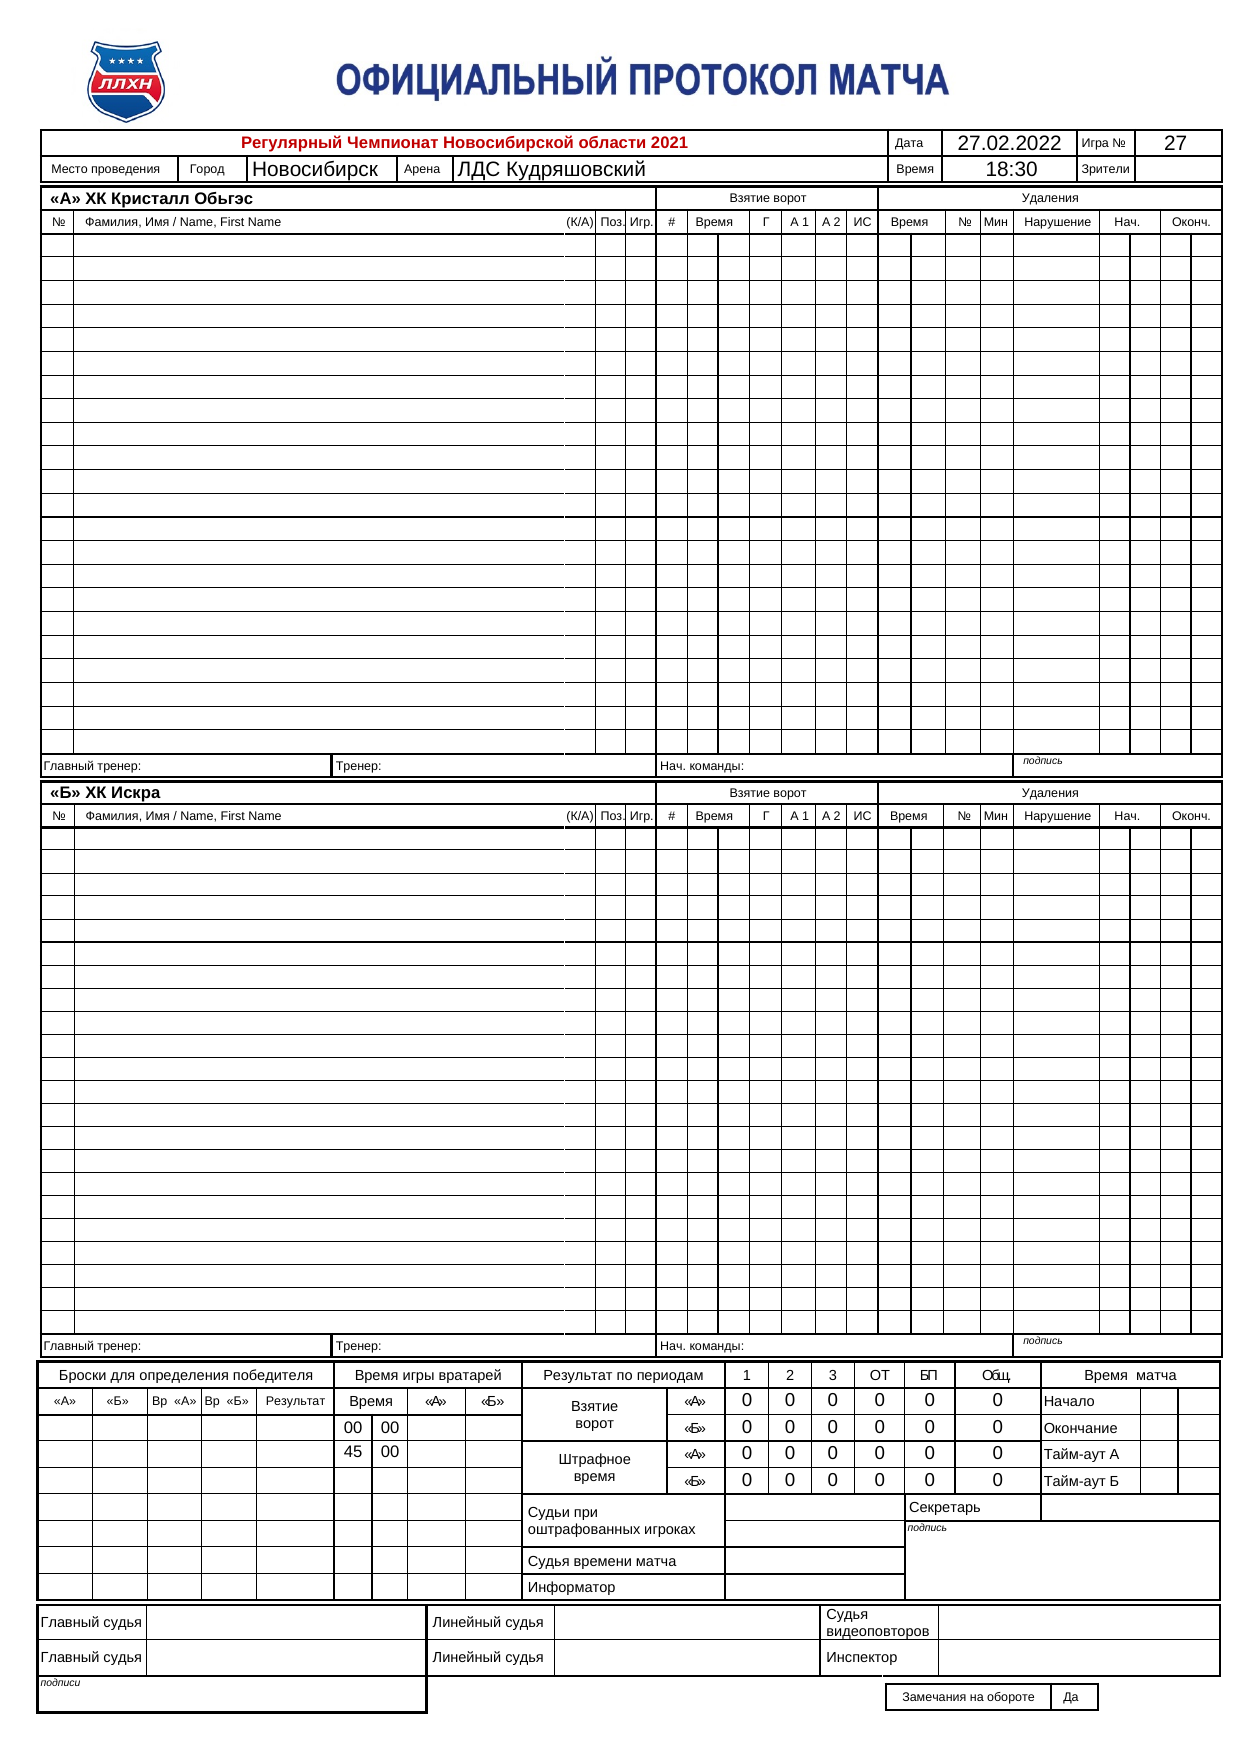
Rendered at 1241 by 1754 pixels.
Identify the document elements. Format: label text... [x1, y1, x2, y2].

table_cell [939, 1606, 1219, 1639]
table_cell [565, 257, 595, 280]
table_cell [565, 659, 595, 682]
table_cell [202, 1468, 256, 1493]
table_cell [782, 1081, 815, 1103]
table_cell «А» [668, 1389, 724, 1413]
table_cell 0 [769, 1442, 811, 1467]
table_cell [1014, 707, 1099, 729]
table_cell [981, 829, 1013, 849]
table_cell [596, 1219, 625, 1241]
table_cell [1161, 683, 1190, 706]
table_cell [1100, 588, 1129, 611]
table_cell [1192, 612, 1221, 634]
table_cell # [657, 805, 687, 826]
table_cell [688, 518, 717, 540]
table_cell [879, 1058, 910, 1079]
table_cell [981, 1150, 1013, 1172]
table_cell [626, 636, 655, 658]
table_cell [879, 1288, 910, 1310]
table_cell [42, 423, 73, 445]
table_cell [719, 518, 749, 540]
table_cell [688, 943, 717, 964]
table_cell [750, 470, 781, 493]
table_cell [719, 423, 749, 445]
table_cell [1014, 1311, 1099, 1333]
table_cell [719, 1173, 749, 1195]
table_header Броски для определения победителя [39, 1363, 333, 1387]
table_cell [1161, 1127, 1190, 1149]
table_cell [565, 1127, 595, 1149]
table_cell [1100, 235, 1129, 256]
table_cell [750, 1104, 781, 1126]
table_cell [257, 1416, 333, 1440]
table_cell [565, 1081, 595, 1103]
table_cell [782, 920, 815, 941]
table_cell [879, 612, 910, 634]
table_cell [1161, 612, 1190, 634]
table_cell [626, 446, 655, 469]
table_cell [1014, 423, 1099, 445]
table_cell [816, 1150, 846, 1172]
table_cell [726, 1521, 904, 1546]
table_cell [944, 1196, 980, 1218]
table_cell [1014, 1288, 1099, 1310]
table_cell [719, 659, 749, 682]
table_cell [879, 518, 910, 540]
table_cell [42, 1012, 74, 1033]
table_cell [750, 1127, 781, 1149]
table_cell [719, 850, 749, 872]
table_cell [466, 1468, 521, 1493]
table_cell [1131, 1081, 1160, 1103]
table_cell [981, 1081, 1013, 1103]
table_cell Главный тренер: [42, 755, 330, 776]
table_cell Начало [1042, 1389, 1140, 1413]
table_cell [1131, 874, 1160, 895]
table_cell [596, 281, 625, 303]
table_cell [879, 1242, 910, 1264]
table_cell 0 [812, 1415, 854, 1440]
table_cell [1014, 1104, 1099, 1126]
table_cell [912, 1219, 943, 1241]
table_cell [39, 1574, 92, 1599]
table_cell [1131, 1150, 1160, 1172]
table_cell [1100, 494, 1129, 516]
table_cell [565, 1288, 595, 1310]
table_cell [816, 1196, 846, 1218]
table_cell [782, 896, 815, 918]
table_header Да [1052, 1685, 1097, 1709]
table_cell [847, 683, 877, 706]
table_cell [1161, 1150, 1190, 1172]
table_cell [847, 1150, 877, 1172]
table_cell [750, 423, 781, 445]
table_cell [626, 829, 655, 849]
table_cell Вр «А» [148, 1389, 201, 1413]
table_cell [626, 399, 655, 422]
table_cell [816, 352, 846, 374]
table_cell [981, 1196, 1013, 1218]
table_cell [335, 1547, 371, 1573]
table_cell Тайм-аут Б [1042, 1468, 1140, 1493]
table_cell А 1 [782, 211, 815, 233]
table_cell Вр «Б» [202, 1389, 256, 1413]
table_cell [1014, 850, 1099, 872]
table_cell [912, 1127, 943, 1149]
table_cell [912, 920, 943, 941]
table_cell [688, 446, 717, 469]
table_cell [626, 588, 655, 611]
table_cell [1014, 1150, 1099, 1172]
table_cell Главный судья [39, 1606, 146, 1639]
table_cell [466, 1574, 521, 1599]
table_header Взятие ворот [657, 188, 877, 209]
table_cell [816, 328, 846, 351]
table_cell [816, 565, 846, 587]
table_header «Б» ХК Искра [42, 783, 655, 803]
table_cell [719, 305, 749, 327]
table_cell [93, 1521, 147, 1546]
table_cell [408, 1441, 465, 1467]
table_cell [912, 1196, 943, 1218]
table_cell [981, 730, 1013, 753]
table_cell [408, 1468, 465, 1493]
table_cell 0 [726, 1389, 768, 1413]
table_cell «Б» [668, 1415, 724, 1440]
table_cell [782, 636, 815, 658]
table_cell [74, 683, 564, 706]
table_cell [1131, 1219, 1160, 1241]
table_cell [912, 1012, 943, 1033]
table_cell [946, 399, 980, 422]
table_cell Секретарь [906, 1495, 1040, 1520]
table_cell [750, 636, 781, 658]
table_cell [1161, 874, 1190, 895]
table_cell [688, 683, 717, 706]
table_cell [596, 446, 625, 469]
table_cell [626, 966, 655, 987]
table_cell [1014, 565, 1099, 587]
table_cell [657, 966, 687, 987]
table_cell [74, 446, 564, 469]
table_cell [912, 896, 943, 918]
table_cell [816, 399, 846, 422]
table_cell [42, 1150, 74, 1172]
table_cell [1100, 1173, 1129, 1195]
table_cell Новосибирск [248, 157, 396, 181]
table_cell [750, 235, 781, 256]
table_cell [565, 612, 595, 634]
table_cell [912, 328, 945, 351]
table_cell [657, 1173, 687, 1195]
table_cell [1192, 659, 1221, 682]
table_cell [565, 943, 595, 964]
table_cell [565, 1035, 595, 1057]
table_cell [1100, 565, 1129, 587]
table_cell [782, 541, 815, 564]
table_cell [657, 494, 687, 516]
table_cell [816, 423, 846, 445]
table_cell [75, 1265, 564, 1287]
table_cell [466, 1441, 521, 1467]
table_cell [688, 423, 717, 445]
table_cell [981, 399, 1013, 422]
table_cell [750, 1081, 781, 1103]
table_cell [565, 541, 595, 564]
table_cell Линейный судья [428, 1606, 554, 1639]
table_cell [147, 1640, 425, 1675]
table_cell [565, 850, 595, 872]
table_cell [816, 588, 846, 611]
table_cell [847, 829, 877, 849]
table_cell [816, 281, 846, 303]
table_cell 0 [726, 1442, 768, 1467]
table_cell [847, 1219, 877, 1241]
table_cell [1131, 829, 1160, 849]
table_cell [946, 281, 980, 303]
table_cell [688, 707, 717, 729]
table_cell [912, 829, 943, 849]
table_cell [946, 683, 980, 706]
table_cell [847, 399, 877, 422]
table_cell [1014, 896, 1099, 918]
table_cell [750, 1150, 781, 1172]
table_cell [816, 829, 846, 849]
table_cell [74, 257, 564, 280]
table_cell Фамилия, Имя / Name, First Name [75, 805, 565, 826]
table_cell [1100, 518, 1129, 540]
table_cell [565, 446, 595, 469]
table_cell [1100, 1242, 1129, 1264]
table_cell [1192, 1242, 1221, 1264]
table_cell [42, 446, 73, 469]
table_cell Нарушение [1014, 211, 1099, 233]
table_cell [1100, 376, 1129, 398]
table_cell [596, 989, 625, 1011]
table_cell [782, 989, 815, 1011]
table_cell подпись [1014, 1335, 1221, 1356]
table_cell [719, 281, 749, 303]
table_cell [1161, 541, 1190, 564]
table_cell 45 [335, 1441, 371, 1467]
table_cell [981, 1173, 1013, 1195]
table_cell [912, 966, 943, 987]
table_cell [750, 1288, 781, 1310]
table_cell [1100, 352, 1129, 374]
table_cell [750, 943, 781, 964]
table_cell [1131, 565, 1160, 587]
table_cell [688, 565, 717, 587]
table_cell [816, 636, 846, 658]
table_cell [565, 1265, 595, 1287]
table_cell [148, 1521, 201, 1546]
table_cell [74, 328, 564, 351]
table_cell [657, 874, 687, 895]
table_cell [202, 1574, 256, 1599]
table_cell [42, 1311, 74, 1333]
table_cell [1192, 1150, 1221, 1172]
table_cell [657, 1242, 687, 1264]
table_cell [1161, 423, 1190, 445]
table_cell [750, 1242, 781, 1264]
table_cell [726, 1495, 904, 1520]
table_cell [750, 707, 781, 729]
table_cell [657, 1196, 687, 1218]
table_cell [816, 1081, 846, 1103]
table_cell [944, 1288, 980, 1310]
table_cell [719, 1265, 749, 1287]
table_cell подпись [906, 1522, 1219, 1599]
table_cell [1161, 920, 1190, 941]
table_cell [1131, 446, 1160, 469]
table_cell [1179, 1389, 1219, 1413]
table_cell [981, 541, 1013, 564]
table_cell [1100, 874, 1129, 895]
table_cell [1161, 989, 1190, 1011]
table_cell [688, 850, 717, 872]
table_cell [719, 612, 749, 634]
table_cell [1179, 1468, 1219, 1493]
table_cell [626, 1242, 655, 1264]
table_cell [42, 235, 73, 256]
table_cell [74, 376, 564, 398]
table_cell [912, 541, 945, 564]
table_cell [626, 896, 655, 918]
table_cell [981, 850, 1013, 872]
table_cell [1192, 1081, 1221, 1103]
table_cell [1014, 281, 1099, 303]
table_cell [42, 257, 73, 280]
table_cell [596, 235, 625, 256]
table_cell [944, 1104, 980, 1126]
table_cell [1161, 470, 1190, 493]
table_cell [42, 966, 74, 987]
table_cell Поз. [596, 805, 625, 826]
table_cell [912, 636, 945, 658]
table_cell [1100, 1219, 1129, 1241]
table_cell [688, 1219, 717, 1241]
table_cell ИС [847, 211, 877, 233]
table_cell [750, 281, 781, 303]
table_cell [912, 257, 945, 280]
table_cell [626, 305, 655, 327]
table_cell Мин [981, 211, 1013, 233]
table_cell [946, 565, 980, 587]
table_cell [1131, 612, 1160, 634]
table_cell [912, 1173, 943, 1195]
table_cell [1014, 636, 1099, 658]
table_cell [565, 305, 595, 327]
table_cell [847, 966, 877, 987]
table_cell [657, 636, 687, 658]
table_cell [1014, 683, 1099, 706]
table_cell [719, 470, 749, 493]
table_cell [148, 1494, 201, 1520]
table_cell [912, 235, 945, 256]
table_cell [408, 1547, 465, 1573]
table_cell [1131, 1242, 1160, 1264]
table_cell [1161, 446, 1190, 469]
table_cell [1014, 730, 1099, 753]
table_cell [626, 1265, 655, 1287]
table_cell [596, 966, 625, 987]
table_cell [1192, 1288, 1221, 1310]
table_cell [782, 423, 815, 445]
table_cell [1192, 328, 1221, 351]
table_cell [1131, 1311, 1160, 1333]
table_cell [750, 494, 781, 516]
table_cell [466, 1547, 521, 1573]
table_cell [688, 1150, 717, 1172]
table_cell [1014, 352, 1099, 374]
table_cell [42, 612, 73, 634]
table_cell [74, 518, 564, 540]
table_cell [657, 257, 687, 280]
table_cell [596, 1150, 625, 1172]
table_cell [42, 1288, 74, 1310]
table_cell [1100, 446, 1129, 469]
table_cell [782, 707, 815, 729]
table_cell [75, 1104, 564, 1126]
table_cell [596, 470, 625, 493]
table_cell [1100, 305, 1129, 327]
table_cell [1131, 966, 1160, 987]
table_cell [782, 235, 815, 256]
table_cell [688, 235, 717, 256]
table_cell [626, 470, 655, 493]
table_cell [719, 1104, 749, 1126]
table_cell Время [688, 805, 749, 826]
table_cell [912, 683, 945, 706]
table_cell [1192, 352, 1221, 374]
table_cell [879, 1035, 910, 1057]
table_cell [335, 1574, 371, 1599]
table_cell [626, 989, 655, 1011]
table_cell [879, 494, 910, 516]
table_cell [912, 1288, 943, 1310]
table_cell [257, 1441, 333, 1467]
table_cell [1192, 1058, 1221, 1079]
table_cell [1014, 612, 1099, 634]
table_cell [42, 588, 73, 611]
table_cell [981, 446, 1013, 469]
table_cell [1192, 588, 1221, 611]
table_cell [1161, 943, 1190, 964]
table_cell [688, 1311, 717, 1333]
table_cell [847, 1242, 877, 1264]
table_cell [1131, 399, 1160, 422]
table_cell [688, 1288, 717, 1310]
table_cell [912, 376, 945, 398]
table_cell [626, 1219, 655, 1241]
table_cell [1100, 1012, 1129, 1033]
table_cell [75, 943, 564, 964]
table_cell [39, 1494, 92, 1520]
table_cell [847, 730, 877, 753]
table_cell [596, 636, 625, 658]
table_cell [719, 730, 749, 753]
table_cell 0 [769, 1468, 811, 1493]
table_cell [1014, 1265, 1099, 1287]
table_cell [1192, 494, 1221, 516]
table_cell Информатор [523, 1575, 724, 1599]
table_cell [688, 399, 717, 422]
table_cell Судья времени матча [523, 1548, 724, 1573]
table_cell [939, 1640, 1219, 1675]
table_cell [719, 1035, 749, 1057]
table_cell [657, 683, 687, 706]
table_cell [657, 943, 687, 964]
table_cell Нач. [1100, 211, 1160, 233]
table_cell [74, 281, 564, 303]
table_cell [1014, 446, 1099, 469]
table_cell [719, 376, 749, 398]
table_cell [1131, 1012, 1160, 1033]
table_cell [944, 1242, 980, 1264]
table_cell [1100, 281, 1129, 303]
table_cell [782, 1288, 815, 1310]
table_cell [1161, 1196, 1190, 1218]
table_cell [912, 470, 945, 493]
table_cell [626, 281, 655, 303]
table_cell [1161, 966, 1190, 987]
table_cell № [42, 211, 73, 233]
table_cell [946, 235, 980, 256]
table_cell [688, 1058, 717, 1079]
table_cell [626, 943, 655, 964]
table_cell [1014, 257, 1099, 280]
table_cell [816, 1012, 846, 1033]
table_cell [981, 920, 1013, 941]
table_cell [750, 1035, 781, 1057]
table_cell [1192, 707, 1221, 729]
table_cell [879, 257, 910, 280]
table_cell [847, 1173, 877, 1195]
table_cell [1192, 281, 1221, 303]
table_cell [596, 730, 625, 753]
table_cell [912, 446, 945, 469]
table_cell [816, 850, 846, 872]
table_cell [1131, 896, 1160, 918]
table_cell [719, 1150, 749, 1172]
table_cell [944, 1035, 980, 1057]
table_cell [596, 399, 625, 422]
table_cell [912, 1058, 943, 1079]
table_cell [596, 1127, 625, 1149]
table_cell [373, 1521, 407, 1546]
table_cell [816, 874, 846, 895]
table_cell [782, 399, 815, 422]
table_cell [75, 1196, 564, 1218]
table_cell [816, 1219, 846, 1241]
table_cell [74, 470, 564, 493]
table_cell [750, 376, 781, 398]
table_cell [879, 707, 910, 729]
table_cell [981, 257, 1013, 280]
table_cell [657, 659, 687, 682]
table_cell [565, 1311, 595, 1333]
table_cell [42, 896, 74, 918]
table_cell [879, 1265, 910, 1287]
table_cell [1100, 1081, 1129, 1103]
table_cell [1100, 896, 1129, 918]
table_cell [981, 352, 1013, 374]
table_cell [596, 1058, 625, 1079]
table_cell [981, 1104, 1013, 1126]
table_cell [626, 1104, 655, 1126]
table_cell [750, 352, 781, 374]
table_cell [257, 1547, 333, 1573]
table_cell [1099, 1682, 1220, 1711]
table_cell Нач. команды: [657, 755, 1012, 776]
table_cell 18:30 [943, 157, 1076, 181]
table_cell [42, 1219, 74, 1241]
table_cell [1014, 1127, 1099, 1149]
table_cell [879, 1127, 910, 1149]
table_cell [816, 470, 846, 493]
table_cell [879, 1196, 910, 1218]
table_cell [879, 305, 910, 327]
table_cell [626, 659, 655, 682]
table_cell [847, 874, 877, 895]
table_cell Инспектор [821, 1640, 938, 1675]
table_cell [1161, 1035, 1190, 1057]
table_cell [879, 281, 910, 303]
table_cell [719, 1058, 749, 1079]
table_cell [981, 376, 1013, 398]
table_cell [688, 588, 717, 611]
table_cell [657, 1219, 687, 1241]
table_cell [1161, 1058, 1190, 1079]
table_cell [565, 1058, 595, 1079]
table_cell [912, 730, 945, 753]
table_cell [1161, 896, 1190, 918]
table_cell [981, 1242, 1013, 1264]
table_cell [596, 1265, 625, 1287]
table_cell [719, 328, 749, 351]
table_cell [1131, 943, 1160, 964]
table_cell [883, 1677, 1220, 1681]
table_cell [981, 1035, 1013, 1057]
table_cell [750, 399, 781, 422]
table_cell [879, 1081, 910, 1103]
table_cell [719, 943, 749, 964]
table_cell [74, 541, 564, 564]
table_cell [74, 494, 564, 516]
table_cell [565, 1173, 595, 1195]
table_cell # [657, 211, 687, 233]
table_cell Нач. [1100, 805, 1160, 826]
table_cell [1131, 235, 1160, 256]
table_cell [719, 565, 749, 587]
table_cell [657, 518, 687, 540]
table_cell Главный тренер: [42, 1335, 330, 1356]
table_cell [596, 1104, 625, 1126]
table_cell [74, 352, 564, 374]
table_cell [202, 1547, 256, 1573]
table_cell [565, 235, 595, 256]
table_cell Результат [257, 1389, 333, 1413]
table_cell [565, 1196, 595, 1218]
table_cell [1131, 659, 1160, 682]
table_cell [879, 565, 910, 587]
table_cell [1131, 1035, 1160, 1057]
table_cell ИС [847, 805, 877, 826]
table_cell [847, 1265, 877, 1287]
table_cell [626, 1196, 655, 1218]
table_cell [912, 565, 945, 587]
table_cell [657, 730, 687, 753]
table_cell [782, 1311, 815, 1333]
table_cell [657, 1150, 687, 1172]
table_cell [42, 1265, 74, 1287]
table_cell Тайм-аут А [1042, 1441, 1140, 1467]
table_cell [373, 1574, 407, 1599]
table_cell [1161, 257, 1190, 280]
table_cell [42, 1173, 74, 1195]
table_cell [466, 1494, 521, 1520]
table_cell [626, 235, 655, 256]
table_cell [74, 659, 564, 682]
table_cell [1100, 850, 1129, 872]
table_cell [42, 1035, 74, 1057]
table_cell [1179, 1441, 1219, 1467]
table_cell [42, 1242, 74, 1264]
table_cell [719, 1219, 749, 1241]
table_cell «Б» [668, 1468, 724, 1493]
table_cell [1100, 1035, 1129, 1057]
table_cell [750, 874, 781, 895]
table_cell [726, 1575, 904, 1599]
table_cell [981, 1311, 1013, 1333]
table_header Общ. [956, 1363, 1040, 1387]
table_cell [596, 494, 625, 516]
table_cell [1100, 1150, 1129, 1172]
table_cell [1131, 730, 1160, 753]
table_cell [1100, 1288, 1129, 1310]
table_cell [626, 730, 655, 753]
table_cell [688, 829, 717, 849]
table_cell [373, 1494, 407, 1520]
table_cell [1161, 1242, 1190, 1264]
table_cell [946, 446, 980, 469]
table_cell [726, 1548, 904, 1573]
table_cell [1161, 829, 1190, 849]
table_cell «Б » [466, 1389, 521, 1413]
table_cell [782, 1196, 815, 1218]
table_cell Главный судья [39, 1640, 146, 1675]
table_cell [596, 943, 625, 964]
table_cell [565, 565, 595, 587]
table_cell [1192, 257, 1221, 280]
table_cell 0 [769, 1415, 811, 1440]
table_header 1 [726, 1363, 768, 1387]
table_cell [1161, 730, 1190, 753]
table_cell [912, 1150, 943, 1172]
table_cell [1014, 920, 1099, 941]
table_cell [428, 1677, 882, 1711]
table_cell [1131, 1173, 1160, 1195]
table_cell [1014, 399, 1099, 422]
table_cell [816, 257, 846, 280]
table_cell [1100, 1311, 1129, 1333]
table_cell [719, 1012, 749, 1033]
table_header 3 [812, 1363, 854, 1387]
table_cell [719, 541, 749, 564]
table_cell [1131, 1058, 1160, 1079]
table_cell [1192, 235, 1221, 256]
table_cell [657, 1127, 687, 1149]
table_cell Линейный судья [428, 1640, 554, 1675]
table_cell [946, 376, 980, 398]
table_cell [879, 1173, 910, 1195]
table_cell [1136, 157, 1221, 181]
table_cell [879, 352, 910, 374]
table_cell Взятие ворот [523, 1389, 666, 1440]
table_cell [1100, 683, 1129, 706]
table_cell [1100, 989, 1129, 1011]
table_cell [75, 1311, 564, 1333]
table_cell [42, 874, 74, 895]
table_cell [1161, 399, 1190, 422]
table_cell [782, 376, 815, 398]
table_cell [1192, 943, 1221, 964]
table_cell [565, 829, 595, 849]
table_cell [1192, 850, 1221, 872]
table_cell [657, 588, 687, 611]
table_cell [719, 1242, 749, 1264]
table_cell [912, 494, 945, 516]
table_cell [626, 1173, 655, 1195]
table_cell [816, 494, 846, 516]
table_cell [847, 1311, 877, 1333]
table_cell 0 [905, 1415, 954, 1440]
table_cell [944, 1219, 980, 1241]
table_cell [596, 659, 625, 682]
table_cell [816, 1127, 846, 1149]
table_cell [75, 829, 564, 849]
table_cell [596, 1035, 625, 1057]
table_cell [782, 683, 815, 706]
table_cell [750, 659, 781, 682]
table_cell [1100, 707, 1129, 729]
table_cell [257, 1494, 333, 1520]
table_cell [626, 683, 655, 706]
table_cell [74, 399, 564, 422]
table_cell [565, 730, 595, 753]
table_cell [565, 989, 595, 1011]
table_cell [1192, 1035, 1221, 1057]
table_cell [596, 850, 625, 872]
table_cell [596, 565, 625, 587]
table_cell [202, 1416, 256, 1440]
table_cell [565, 1242, 595, 1264]
table_cell [847, 850, 877, 872]
table_cell «А» [408, 1389, 465, 1413]
table_cell [782, 1242, 815, 1264]
table_cell [1014, 1219, 1099, 1241]
table_cell [719, 588, 749, 611]
table_cell [626, 352, 655, 374]
table_cell [719, 707, 749, 729]
table_header Время матча [1042, 1363, 1219, 1387]
table_cell [657, 399, 687, 422]
table_cell [39, 1547, 92, 1573]
table_cell [1192, 730, 1221, 753]
table_cell [719, 1288, 749, 1310]
table_cell [879, 588, 910, 611]
table_cell [782, 659, 815, 682]
table_cell [39, 1468, 92, 1493]
table_cell [565, 874, 595, 895]
table_cell [847, 235, 877, 256]
table_cell [1014, 376, 1099, 398]
table_cell [847, 518, 877, 540]
table_cell [75, 1081, 564, 1103]
table_cell (К/А) [565, 211, 595, 233]
table_cell [1161, 1173, 1190, 1195]
table_cell [565, 1219, 595, 1241]
table_cell [626, 376, 655, 398]
table_cell [657, 1311, 687, 1333]
table_cell [912, 659, 945, 682]
table_cell [1100, 636, 1129, 658]
table_cell [1100, 829, 1129, 849]
table_cell [1192, 683, 1221, 706]
table_cell [688, 612, 717, 634]
table_cell [565, 896, 595, 918]
table_cell [688, 1265, 717, 1287]
table_cell [879, 399, 910, 422]
table_cell [782, 470, 815, 493]
table_cell [42, 1196, 74, 1218]
table_cell [1192, 920, 1221, 941]
table_cell [879, 328, 910, 351]
table_cell [912, 588, 945, 611]
table_cell [816, 235, 846, 256]
table_cell [1131, 376, 1160, 398]
table_cell [1141, 1415, 1177, 1440]
table_cell [1014, 518, 1099, 540]
table_cell [1131, 1104, 1160, 1126]
table_cell [565, 966, 595, 987]
table_cell [1131, 683, 1160, 706]
table_cell [981, 470, 1013, 493]
table_cell «Б» [93, 1389, 147, 1413]
table_cell [719, 989, 749, 1011]
table_cell [1100, 612, 1129, 634]
table_cell [847, 423, 877, 445]
table_cell [981, 518, 1013, 540]
table_cell [335, 1494, 371, 1520]
table_cell [42, 707, 73, 729]
table_cell [596, 683, 625, 706]
table_cell [202, 1521, 256, 1546]
table_cell [782, 1058, 815, 1079]
table_cell [1014, 494, 1099, 516]
table_cell [1131, 989, 1160, 1011]
table_cell [1161, 1311, 1190, 1333]
table_cell [39, 1441, 92, 1467]
table_cell [1014, 1058, 1099, 1079]
table_cell Тренер: [333, 1335, 655, 1356]
table_cell [42, 305, 73, 327]
table_header ОТ [855, 1363, 904, 1387]
table_cell [946, 541, 980, 564]
table_cell [1042, 1495, 1219, 1520]
table_cell [719, 874, 749, 895]
table_cell [782, 612, 815, 634]
table_cell [657, 1265, 687, 1287]
table_cell [257, 1468, 333, 1493]
table_cell [1014, 328, 1099, 351]
table_header Результат по периодам [523, 1363, 724, 1387]
table_cell [750, 683, 781, 706]
table_cell [750, 896, 781, 918]
table_cell [847, 1288, 877, 1310]
table_cell [981, 896, 1013, 918]
table_cell [847, 943, 877, 964]
table_cell [879, 470, 910, 493]
table_cell А 2 [816, 805, 846, 826]
table_cell [596, 376, 625, 398]
table_cell [1161, 518, 1190, 540]
table_cell [750, 1058, 781, 1079]
table_cell [782, 257, 815, 280]
table_cell [1192, 896, 1221, 918]
table_cell [1014, 470, 1099, 493]
table_cell [1014, 235, 1099, 256]
table_cell [912, 1104, 943, 1126]
table_cell [42, 328, 73, 351]
table_cell [750, 829, 781, 849]
table_cell [1100, 659, 1129, 682]
table_cell [944, 1081, 980, 1103]
table_cell [750, 446, 781, 469]
table_cell [74, 423, 564, 445]
table_cell 0 [812, 1442, 854, 1467]
table_cell [879, 1104, 910, 1126]
table_cell [596, 588, 625, 611]
table_cell [1100, 920, 1129, 941]
table_cell [719, 352, 749, 374]
table_cell [1131, 423, 1160, 445]
table_cell [1014, 588, 1099, 611]
table_cell [912, 1242, 943, 1264]
table_cell [657, 541, 687, 564]
table_cell [782, 446, 815, 469]
table_cell [1161, 707, 1190, 729]
table_cell [782, 518, 815, 540]
table_cell [981, 636, 1013, 658]
table_cell [1014, 966, 1099, 987]
table_cell [1161, 1288, 1190, 1310]
table_header Регулярный Чемпионат Новосибирской области 2021 [42, 131, 887, 155]
table_cell [688, 328, 717, 351]
table_cell 0 [956, 1442, 1040, 1467]
table_cell [688, 1242, 717, 1264]
table_cell [75, 1173, 564, 1195]
table_cell [1192, 565, 1221, 587]
table_cell [1100, 423, 1129, 445]
table_cell [1100, 966, 1129, 987]
table_cell [847, 1035, 877, 1057]
table_cell [816, 896, 846, 918]
table_cell [1131, 850, 1160, 872]
table_cell [782, 1219, 815, 1241]
table_cell [596, 829, 625, 849]
table_cell А 1 [782, 805, 815, 826]
table_cell [1131, 1196, 1160, 1218]
table_cell [912, 707, 945, 729]
table_cell Г [750, 805, 781, 826]
table_cell [1192, 399, 1221, 422]
table_cell 0 [855, 1415, 904, 1440]
table_cell [1100, 470, 1129, 493]
table_cell [39, 1416, 92, 1440]
table_cell [657, 707, 687, 729]
table_cell [202, 1494, 256, 1520]
table_header 27 [1136, 131, 1221, 155]
table_cell [981, 494, 1013, 516]
table_cell [93, 1441, 147, 1467]
table_cell [42, 470, 73, 493]
table_cell Зрители [1078, 157, 1134, 181]
table_cell [1100, 1196, 1129, 1218]
table_cell [750, 1311, 781, 1333]
table_cell [688, 1035, 717, 1057]
table_cell [596, 896, 625, 918]
table_cell Мин [981, 805, 1013, 826]
table_cell [750, 1265, 781, 1287]
table_cell [750, 1219, 781, 1241]
table_cell [719, 966, 749, 987]
table_cell [688, 257, 717, 280]
table_cell Время [879, 805, 943, 826]
table_cell [74, 588, 564, 611]
table_cell А 2 [816, 211, 846, 233]
table_cell [847, 494, 877, 516]
table_cell [879, 541, 910, 564]
table_cell [626, 565, 655, 587]
table_cell [74, 612, 564, 634]
table_header Замечания на обороте [887, 1685, 1050, 1709]
table_cell [879, 1150, 910, 1172]
table_cell [688, 989, 717, 1011]
table_cell [847, 1012, 877, 1033]
table_cell [202, 1441, 256, 1467]
table_cell [719, 920, 749, 941]
table_cell [1192, 541, 1221, 564]
table_cell [981, 281, 1013, 303]
table_cell [847, 588, 877, 611]
table_cell [42, 1104, 74, 1126]
table_cell [565, 470, 595, 493]
table_cell [946, 328, 980, 351]
table_cell [847, 376, 877, 398]
table_cell [148, 1416, 201, 1440]
table_cell [565, 1150, 595, 1172]
table_cell Тренер: [333, 755, 655, 776]
table_cell [847, 1196, 877, 1218]
table_cell [847, 1104, 877, 1126]
table_cell [1131, 257, 1160, 280]
table_cell [626, 1035, 655, 1057]
table_cell [42, 541, 73, 564]
table_cell [944, 896, 980, 918]
table_cell [719, 494, 749, 516]
table_cell [912, 943, 943, 964]
table_cell [946, 305, 980, 327]
table_cell [657, 920, 687, 941]
table_cell [626, 1127, 655, 1149]
table_cell [555, 1606, 819, 1639]
table_cell [719, 1311, 749, 1333]
table_cell 0 [812, 1389, 854, 1413]
table_cell [657, 989, 687, 1011]
table_cell [335, 1521, 371, 1546]
table_cell [565, 707, 595, 729]
table_cell [944, 943, 980, 964]
table_cell [148, 1441, 201, 1467]
table_cell [1192, 966, 1221, 987]
table_cell [565, 281, 595, 303]
table_cell [93, 1416, 147, 1440]
table_cell [657, 352, 687, 374]
table_cell [1161, 659, 1190, 682]
table_cell [555, 1640, 819, 1675]
table_cell [1192, 1012, 1221, 1033]
table_cell [1161, 1012, 1190, 1033]
table_cell [981, 1219, 1013, 1241]
table_cell [1131, 1265, 1160, 1287]
table_cell [565, 920, 595, 941]
table_cell [1161, 352, 1190, 374]
table_cell [816, 518, 846, 540]
table_cell [1131, 1127, 1160, 1149]
table_cell [782, 1012, 815, 1033]
table_cell [1192, 518, 1221, 540]
table_cell [946, 730, 980, 753]
table_cell [1100, 399, 1129, 422]
table_cell 0 [956, 1468, 1040, 1493]
table_cell [42, 399, 73, 422]
table_cell [688, 1173, 717, 1195]
table_cell [75, 966, 564, 987]
table_cell [912, 281, 945, 303]
table_cell [879, 896, 910, 918]
table_cell [1131, 328, 1160, 351]
table_cell [946, 588, 980, 611]
table_cell [750, 257, 781, 280]
table_cell [981, 565, 1013, 587]
table_cell [688, 376, 717, 398]
table_cell [879, 966, 910, 987]
table_cell [750, 518, 781, 540]
table_cell [93, 1547, 147, 1573]
table_cell [688, 636, 717, 658]
table_cell [1131, 541, 1160, 564]
table_cell 0 [956, 1415, 1040, 1440]
table_cell [912, 1035, 943, 1057]
table_cell 0 [812, 1468, 854, 1493]
table_cell [565, 376, 595, 398]
table_cell [74, 707, 564, 729]
table_cell [912, 423, 945, 445]
table_cell [688, 1196, 717, 1218]
table_cell «А» [668, 1442, 724, 1467]
table_cell Арена [398, 157, 452, 181]
table_cell [1192, 470, 1221, 493]
table_cell [1141, 1441, 1177, 1467]
table_cell 0 [726, 1468, 768, 1493]
table_cell [1161, 281, 1190, 303]
table_cell [626, 1288, 655, 1310]
table_cell [626, 518, 655, 540]
table_cell 00 [373, 1441, 407, 1467]
picture [5, 28, 1179, 129]
table_cell [1100, 541, 1129, 564]
table_cell [847, 446, 877, 469]
table_cell [1014, 943, 1099, 964]
table_cell [1192, 1196, 1221, 1218]
table_cell [750, 1196, 781, 1218]
table_cell [75, 1035, 564, 1057]
table_cell [1014, 1035, 1099, 1057]
table_cell [750, 1173, 781, 1195]
table_cell [750, 966, 781, 987]
table_cell [847, 328, 877, 351]
table_cell [1161, 636, 1190, 658]
table_cell [719, 1196, 749, 1218]
table_cell [847, 1058, 877, 1079]
table_cell [1161, 376, 1190, 398]
table_cell [981, 1288, 1013, 1310]
table_cell 0 [905, 1468, 954, 1493]
table_cell [1161, 328, 1190, 351]
table_cell [688, 1081, 717, 1103]
table_cell [1161, 305, 1190, 327]
table_cell [1131, 281, 1160, 303]
table_cell [1192, 1127, 1221, 1149]
table_cell (К/А) [565, 805, 595, 826]
table_header 2 [769, 1363, 811, 1387]
table_cell [408, 1574, 465, 1599]
table_cell [750, 1012, 781, 1033]
table_cell [688, 1012, 717, 1033]
table_cell [42, 494, 73, 516]
table_cell [596, 423, 625, 445]
table_cell [912, 305, 945, 327]
table_cell [912, 352, 945, 374]
table_cell [719, 399, 749, 422]
table_cell [879, 1219, 910, 1241]
table_cell [1192, 446, 1221, 469]
table_cell Штрафное время [523, 1442, 666, 1493]
table_cell [75, 1150, 564, 1172]
table_cell [74, 305, 564, 327]
table_header БП [905, 1363, 954, 1387]
table_cell [944, 989, 980, 1011]
table_cell [1014, 989, 1099, 1011]
table_cell [42, 281, 73, 303]
table_cell [42, 943, 74, 964]
table_cell [657, 565, 687, 587]
table_cell [93, 1574, 147, 1599]
table_header 27.02.2022 [943, 131, 1076, 155]
table_cell [912, 612, 945, 634]
table_cell [782, 305, 815, 327]
table_cell [981, 1265, 1013, 1287]
table_cell № [42, 805, 74, 826]
table_cell [782, 1265, 815, 1287]
table_cell [944, 874, 980, 895]
table_cell [626, 328, 655, 351]
table_cell [39, 1521, 92, 1546]
table_cell [782, 966, 815, 987]
table_cell [981, 612, 1013, 634]
table_cell [93, 1494, 147, 1520]
table_cell [1192, 1311, 1221, 1333]
table_cell [944, 1058, 980, 1079]
table_cell [981, 588, 1013, 611]
table_cell [944, 850, 980, 872]
table_cell [75, 1219, 564, 1241]
table_cell [1161, 494, 1190, 516]
table_cell [1131, 636, 1160, 658]
table_cell [335, 1468, 371, 1493]
table_cell 0 [905, 1389, 954, 1413]
table_cell подпись [1014, 755, 1221, 776]
table_header Удаления [879, 783, 1221, 803]
table_cell [944, 1173, 980, 1195]
table_cell [944, 1311, 980, 1333]
table_cell [688, 896, 717, 918]
table_cell [816, 612, 846, 634]
table_cell Оконч. [1161, 211, 1221, 233]
table_cell [596, 920, 625, 941]
table_cell [816, 707, 846, 729]
table_cell [1192, 1265, 1221, 1287]
table_cell [981, 328, 1013, 351]
table_cell [1100, 1104, 1129, 1126]
table_cell [74, 565, 564, 587]
table_header Время игры вратарей [335, 1363, 521, 1387]
table_cell [688, 730, 717, 753]
table_cell [657, 1104, 687, 1126]
table_cell [981, 966, 1013, 987]
table_cell [1100, 730, 1129, 753]
table_cell [750, 730, 781, 753]
table_cell [657, 1012, 687, 1033]
table_cell [596, 518, 625, 540]
table_cell [879, 920, 910, 941]
table_cell [1179, 1415, 1219, 1440]
table_cell [750, 328, 781, 351]
table_cell [74, 730, 564, 753]
table_cell [981, 1127, 1013, 1149]
table_cell [1192, 423, 1221, 445]
table_cell [93, 1468, 147, 1493]
table_cell [1141, 1468, 1177, 1493]
table_cell 0 [769, 1389, 811, 1413]
table_cell [981, 305, 1013, 327]
table_cell [408, 1416, 465, 1440]
table_cell [879, 636, 910, 658]
table_cell [719, 1081, 749, 1103]
table_cell [565, 1012, 595, 1033]
table_cell [565, 328, 595, 351]
table_cell [946, 659, 980, 682]
table_cell [596, 874, 625, 895]
table_cell [981, 707, 1013, 729]
table_cell [981, 423, 1013, 445]
table_cell [688, 281, 717, 303]
table_cell [626, 850, 655, 872]
table_cell [75, 989, 564, 1011]
table_cell [750, 305, 781, 327]
table_cell [816, 1104, 846, 1126]
table_cell [657, 1058, 687, 1079]
table_cell [782, 1104, 815, 1126]
table_cell [946, 352, 980, 374]
table_cell [657, 850, 687, 872]
table_cell 0 [905, 1442, 954, 1467]
table_cell [688, 920, 717, 941]
table_cell [719, 257, 749, 280]
table_cell Игр. [626, 805, 655, 826]
table_cell [42, 659, 73, 682]
table_cell [847, 612, 877, 634]
table_header Удаления [879, 188, 1221, 209]
table_cell [946, 257, 980, 280]
table_cell [782, 1035, 815, 1057]
table_cell [944, 1150, 980, 1172]
table_cell [1131, 920, 1160, 941]
table_cell [912, 1265, 943, 1287]
table_cell [847, 565, 877, 587]
table_cell [657, 423, 687, 445]
table_cell Г [750, 211, 781, 233]
table_cell Фамилия, Имя / Name, First Name [74, 211, 565, 233]
table_cell [816, 305, 846, 327]
table_cell [782, 588, 815, 611]
table_cell [657, 896, 687, 918]
table_cell [1014, 1196, 1099, 1218]
table_cell [42, 352, 73, 374]
table_cell [74, 235, 564, 256]
table_cell [565, 683, 595, 706]
table_cell Игр. [626, 211, 655, 233]
table_cell [75, 1242, 564, 1264]
table_cell [879, 874, 910, 895]
table_cell [596, 1012, 625, 1033]
table_cell [816, 659, 846, 682]
table_cell [879, 943, 910, 964]
table_cell [596, 1288, 625, 1310]
table_cell [782, 850, 815, 872]
table_cell [626, 1058, 655, 1079]
table_cell [847, 659, 877, 682]
table_cell [816, 1242, 846, 1264]
table_cell № [946, 211, 980, 233]
table_cell [688, 1104, 717, 1126]
table_cell Поз. [596, 211, 625, 233]
table_cell [946, 470, 980, 493]
table_cell 0 [855, 1442, 904, 1467]
table_cell [847, 257, 877, 280]
table_cell [42, 1081, 74, 1103]
table_cell [879, 683, 910, 706]
table_cell [1014, 1081, 1099, 1103]
table_cell [657, 612, 687, 634]
table_cell 00 [335, 1416, 371, 1440]
table_cell [688, 1127, 717, 1149]
table_cell [981, 943, 1013, 964]
table_cell [657, 235, 687, 256]
table_cell [565, 399, 595, 422]
table_cell [816, 1173, 846, 1195]
table_header Дата [889, 131, 941, 155]
table_cell [596, 541, 625, 564]
table_cell [1100, 328, 1129, 351]
table_cell «А» [39, 1389, 92, 1413]
table_cell [1014, 541, 1099, 564]
table_cell [944, 1012, 980, 1033]
table_cell [688, 541, 717, 564]
table_cell [782, 328, 815, 351]
table_cell [688, 494, 717, 516]
table_cell [1192, 376, 1221, 398]
table_cell [626, 1150, 655, 1172]
table_cell [657, 376, 687, 398]
table_cell [42, 376, 73, 398]
table_cell [944, 829, 980, 849]
table_cell 0 [855, 1389, 904, 1413]
table_cell [946, 518, 980, 540]
table_cell [657, 446, 687, 469]
table_cell Время [688, 211, 749, 233]
table_cell [42, 989, 74, 1011]
table_cell [946, 423, 980, 445]
table_cell [408, 1494, 465, 1520]
table_cell [912, 518, 945, 540]
table_cell [879, 423, 910, 445]
table_cell ЛДС Кудряшовский [454, 157, 887, 181]
table_cell [912, 1311, 943, 1333]
table_cell подписи [39, 1677, 425, 1711]
table_cell [74, 636, 564, 658]
table_cell [816, 1035, 846, 1057]
table_cell [782, 943, 815, 964]
table_cell [257, 1521, 333, 1546]
table_cell [782, 1173, 815, 1195]
table_cell [1014, 829, 1099, 849]
table_cell [847, 541, 877, 564]
table_cell [719, 1127, 749, 1149]
table_cell [1161, 565, 1190, 587]
table_cell [1161, 1081, 1190, 1103]
table_cell [1014, 874, 1099, 895]
table_cell [1014, 305, 1099, 327]
table_cell [782, 874, 815, 895]
table_cell [1131, 707, 1160, 729]
table_cell [879, 850, 910, 872]
table_cell [981, 659, 1013, 682]
table_cell [782, 730, 815, 753]
table_cell [688, 659, 717, 682]
table_cell [879, 1012, 910, 1033]
table_cell 0 [956, 1389, 1040, 1413]
table_cell [657, 1081, 687, 1103]
table_cell [42, 636, 73, 658]
table_cell [944, 1265, 980, 1287]
table_cell [626, 1012, 655, 1033]
table_cell [596, 1242, 625, 1264]
table_cell [1014, 1242, 1099, 1264]
table_cell [657, 1288, 687, 1310]
table_cell [719, 896, 749, 918]
table_cell Место проведения [42, 157, 177, 181]
table_cell [1014, 659, 1099, 682]
table_cell [596, 352, 625, 374]
table_cell [42, 730, 73, 753]
table_cell [816, 943, 846, 964]
table_cell [1100, 1127, 1129, 1149]
table_cell [1100, 1058, 1129, 1079]
table_cell [596, 1196, 625, 1218]
table_cell [42, 1127, 74, 1149]
table_cell [1161, 1104, 1190, 1126]
table_cell [626, 1311, 655, 1333]
table_cell [75, 874, 564, 895]
table_cell [981, 989, 1013, 1011]
table_cell [946, 612, 980, 634]
table_cell [879, 376, 910, 398]
table_cell [626, 707, 655, 729]
table_cell [75, 896, 564, 918]
table_cell [750, 850, 781, 872]
table_cell [565, 636, 595, 658]
table_cell [847, 352, 877, 374]
table_cell Город [179, 157, 246, 181]
table_cell [1192, 1173, 1221, 1195]
table_cell [1100, 943, 1129, 964]
table_cell [816, 683, 846, 706]
table_cell [565, 352, 595, 374]
table_cell [719, 829, 749, 849]
table_cell [1161, 588, 1190, 611]
table_cell Оконч. [1161, 805, 1221, 826]
table_cell [626, 612, 655, 634]
table_cell [847, 305, 877, 327]
table_cell [466, 1521, 521, 1546]
table_cell [782, 565, 815, 587]
table_cell [657, 305, 687, 327]
table_cell [42, 565, 73, 587]
table_cell [657, 470, 687, 493]
table_cell [847, 920, 877, 941]
table_cell [912, 989, 943, 1011]
table_cell [596, 328, 625, 351]
table_cell [1161, 235, 1190, 256]
table_cell [147, 1606, 425, 1639]
table_cell [981, 874, 1013, 895]
table_cell [75, 850, 564, 872]
table_cell [782, 1127, 815, 1149]
table_cell [75, 920, 564, 941]
table_cell [373, 1547, 407, 1573]
table_cell [565, 494, 595, 516]
table_cell [1161, 850, 1190, 872]
table_cell [1014, 1012, 1099, 1033]
table_cell [816, 1288, 846, 1310]
table_cell [688, 874, 717, 895]
table_cell № [944, 805, 980, 826]
table_cell Время [889, 157, 941, 181]
table_cell [981, 1058, 1013, 1079]
table_cell [626, 494, 655, 516]
table_cell 0 [855, 1468, 904, 1493]
table_cell [1141, 1389, 1177, 1413]
table_cell [42, 518, 73, 540]
table_cell [750, 989, 781, 1011]
table_cell [1161, 1265, 1190, 1287]
table_cell [816, 446, 846, 469]
table_cell [816, 1311, 846, 1333]
table_cell [750, 920, 781, 941]
table_cell [1161, 1219, 1190, 1241]
table_cell [565, 588, 595, 611]
table_cell [719, 235, 749, 256]
table_cell 00 [373, 1416, 407, 1440]
table_cell [148, 1468, 201, 1493]
table_cell [782, 829, 815, 849]
table_cell [816, 376, 846, 398]
table_cell [1192, 829, 1221, 849]
table_cell [42, 850, 74, 872]
table_cell [944, 966, 980, 987]
table_cell [879, 1311, 910, 1333]
table_cell [657, 1035, 687, 1057]
table_cell [879, 829, 910, 849]
table_cell [688, 352, 717, 374]
table_header Игра № [1078, 131, 1134, 155]
table_cell Время [879, 211, 945, 233]
table_cell [75, 1288, 564, 1310]
table_cell [1192, 305, 1221, 327]
table_cell [816, 541, 846, 564]
table_cell [657, 328, 687, 351]
table_cell [782, 281, 815, 303]
table_cell [42, 1058, 74, 1079]
table_cell Окончание [1042, 1415, 1140, 1440]
table_cell [596, 1311, 625, 1333]
table_cell [981, 683, 1013, 706]
table_cell [879, 989, 910, 1011]
table_cell [688, 305, 717, 327]
table_cell [657, 829, 687, 849]
table_cell [626, 541, 655, 564]
table_cell [816, 1058, 846, 1079]
table_cell [1131, 352, 1160, 374]
table_cell [1192, 989, 1221, 1011]
table_cell [847, 707, 877, 729]
table_cell [373, 1468, 407, 1493]
table_cell [912, 874, 943, 895]
table_cell [1192, 1219, 1221, 1241]
table_header «А» ХК Кристалл Обьгэс [42, 188, 655, 209]
table_cell [1131, 470, 1160, 493]
table_cell [688, 966, 717, 987]
table_cell [879, 730, 910, 753]
table_cell [596, 612, 625, 634]
table_cell [750, 588, 781, 611]
table_cell [1100, 1265, 1129, 1287]
table_cell [148, 1547, 201, 1573]
table_cell [565, 423, 595, 445]
table_cell [847, 470, 877, 493]
table_cell 0 [726, 1415, 768, 1440]
table_cell [42, 920, 74, 941]
table_cell [1014, 1173, 1099, 1195]
table_cell [596, 1173, 625, 1195]
table_cell [1131, 1288, 1160, 1310]
table_cell [946, 636, 980, 658]
table_cell [596, 707, 625, 729]
table_cell [879, 446, 910, 469]
table_cell [688, 470, 717, 493]
table_cell [750, 565, 781, 587]
table_cell [946, 494, 980, 516]
table_cell [626, 1081, 655, 1103]
table_cell [42, 829, 74, 849]
table_cell [782, 1150, 815, 1172]
table_cell [596, 257, 625, 280]
table_cell [847, 896, 877, 918]
table_cell [1100, 257, 1129, 280]
table_cell [944, 920, 980, 941]
table_cell [981, 235, 1013, 256]
table_cell [816, 1265, 846, 1287]
table_cell [1131, 305, 1160, 327]
table_cell [1131, 494, 1160, 516]
table_cell [1192, 1104, 1221, 1126]
table_cell [626, 257, 655, 280]
table_cell [879, 659, 910, 682]
table_cell [466, 1416, 521, 1440]
table_cell [719, 446, 749, 469]
table_cell [847, 636, 877, 658]
table_cell [75, 1012, 564, 1033]
table_cell [750, 541, 781, 564]
table_cell [944, 1127, 980, 1149]
table_cell Нарушение [1014, 805, 1099, 826]
table_cell [1131, 588, 1160, 611]
table_cell [42, 683, 73, 706]
table_cell [626, 874, 655, 895]
table_cell [782, 494, 815, 516]
table_cell [816, 966, 846, 987]
table_cell [719, 683, 749, 706]
table_cell [912, 1081, 943, 1103]
table_cell [981, 1012, 1013, 1033]
table_cell [816, 989, 846, 1011]
table_cell [626, 920, 655, 941]
table_cell Судьи при оштрафованных игроках [523, 1495, 724, 1546]
table_cell [408, 1521, 465, 1546]
table_cell [1131, 518, 1160, 540]
table_cell [565, 1104, 595, 1126]
table_cell [847, 281, 877, 303]
table_cell [816, 920, 846, 941]
table_cell Время [335, 1389, 407, 1413]
table_cell [847, 989, 877, 1011]
table_cell [847, 1127, 877, 1149]
table_cell [1192, 874, 1221, 895]
table_cell [626, 423, 655, 445]
table_cell [879, 235, 910, 256]
table_cell [565, 518, 595, 540]
table_header Взятие ворот [657, 783, 877, 803]
table_cell [75, 1058, 564, 1079]
table_cell [257, 1574, 333, 1599]
table_cell [912, 850, 943, 872]
table_cell Нач. команды: [657, 1335, 1012, 1356]
table_cell [1192, 636, 1221, 658]
table_cell [657, 281, 687, 303]
table_cell [946, 707, 980, 729]
table_cell [782, 352, 815, 374]
table_cell [750, 612, 781, 634]
table_cell [596, 305, 625, 327]
table_cell [148, 1574, 201, 1599]
table_cell [596, 1081, 625, 1103]
table_cell [912, 399, 945, 422]
table_cell [816, 730, 846, 753]
table_cell [847, 1081, 877, 1103]
table_cell [75, 1127, 564, 1149]
table_cell Судья видеоповторов [821, 1606, 938, 1639]
table_cell [719, 636, 749, 658]
